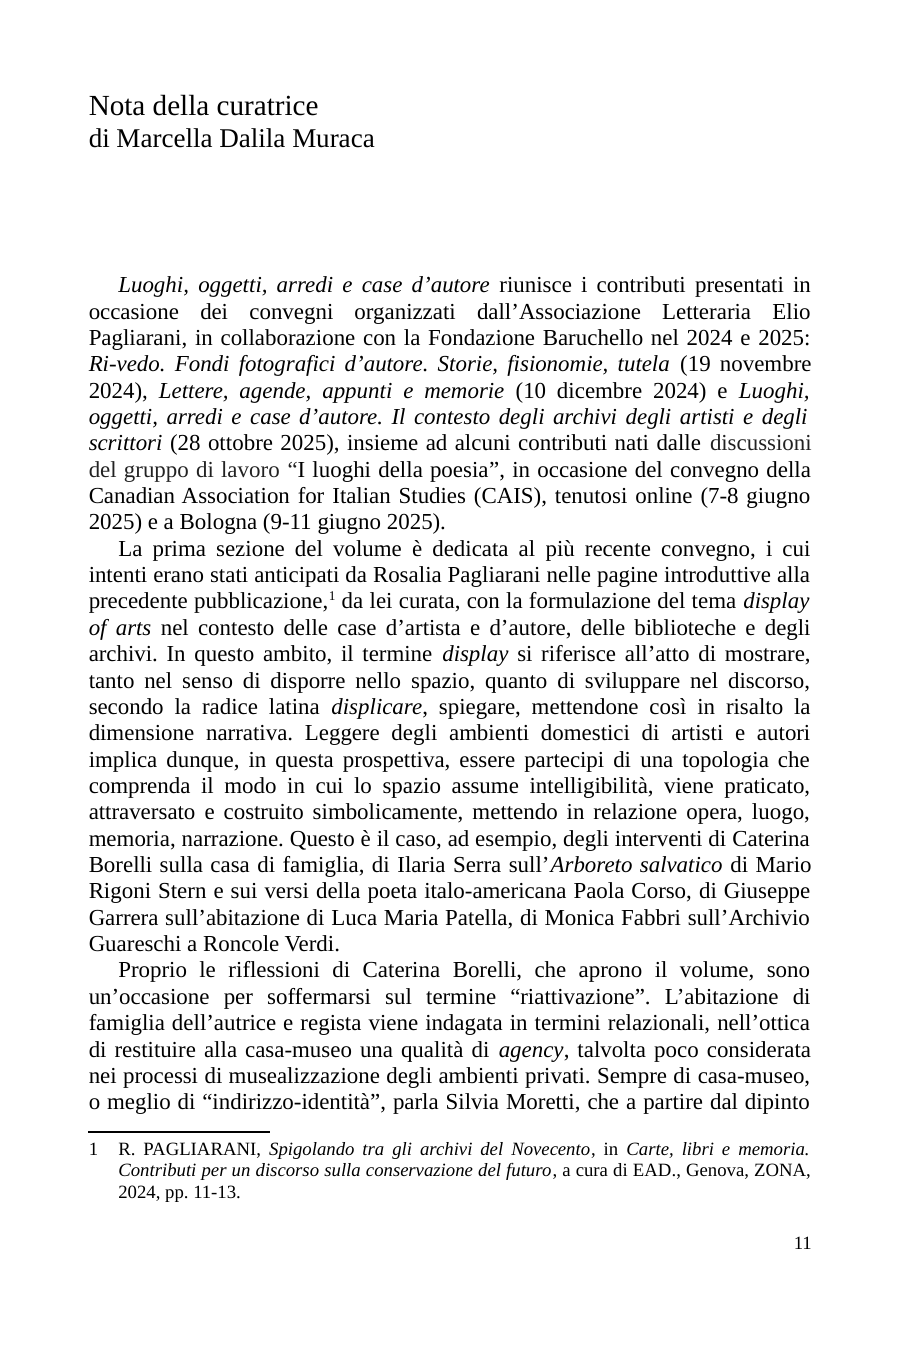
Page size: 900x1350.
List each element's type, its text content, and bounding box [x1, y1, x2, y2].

subtitle Nota della curatrice di Marcella Dalila Muraca [88, 88, 811, 153]
text R. PAGLIARANI, Spigolando tra gli archivi del Novecento, in Carte, libri e memoria. Contributi per un discorso sulla conservazione del futuro, a cura di EAD., Genova, ZONA, 2024, pp. 11-13. [88, 1138, 811, 1202]
text Luoghi, oggetti, arredi e case d’autore riunisce i contributi presentati in occasione dei convegni organizzati dall’Associazione Letteraria Elio Pagliarani, in collaborazione con la Fondazione Baruchello nel 2024 e 2025: Ri-vedo. Fondi fotografici d’autore. Storie, fisionomie, tutela (19 novembre 2024), Lettere, agende, appunti e memorie (10 dicembre 2024) e Luoghi, oggetti, arredi e case d’autore. Il contesto degli archivi degli artisti e degli scrittori (28 ottobre 2025), insieme ad alcuni contributi nati dalle discussioni del gruppo di lavoro “I luoghi della poesia”, in occasione del convegno della Canadian Association for Italian Studies (CAIS), tenutosi online (7-8 giugno 2025) e a Bologna (9-11 giugno 2025). [88, 271, 811, 535]
text Proprio le riflessioni di Caterina Borelli, che aprono il volume, sono un’occasione per soffermarsi sul termine “riattivazione”. L’abitazione di famiglia dell’autrice e regista viene indagata in termini relazionali, nell’ottica di restituire alla casa-museo una qualità di agency, talvolta poco considerata nei processi di musealizzazione degli ambienti privati. Sempre di casa-museo, o meglio di “indirizzo-identità”, parla Silvia Moretti, che a partire dal dipinto [88, 957, 811, 1115]
text La prima sezione del volume è dedicata al più recente convegno, i cui intenti erano stati anticipati da Rosalia Pagliarani nelle pagine introduttive alla precedente pubblicazione, da lei curata, con la formulazione del tema display of arts nel contesto delle case d’artista e d’autore, delle biblioteche e degli archivi. In questo ambito, il termine display si riferisce all’atto di mostrare, tanto nel senso di disporre nello spazio, quanto di sviluppare nel discorso, secondo la radice latina displicare, spiegare, mettendone così in risalto la dimensione narrativa. Leggere degli ambienti domestici di artisti e autori implica dunque, in questa prospettiva, essere partecipi di una topologia che comprenda il modo in cui lo spazio assume intelligibilità, viene praticato, attraversato e costruito simbolicamente, mettendo in relazione opera, luogo, memoria, narrazione. Questo è il caso, ad esempio, degli interventi di Caterina Borelli sulla casa di famiglia, di Ilaria Serra sull’Arboreto salvatico di Mario Rigoni Stern e sui versi della poeta italo-americana Paola Corso, di Giuseppe Garrera sull’abitazione di Luca Maria Patella, di Monica Fabbri sull’Archivio Guareschi a Roncole Verdi. [88, 535, 811, 957]
